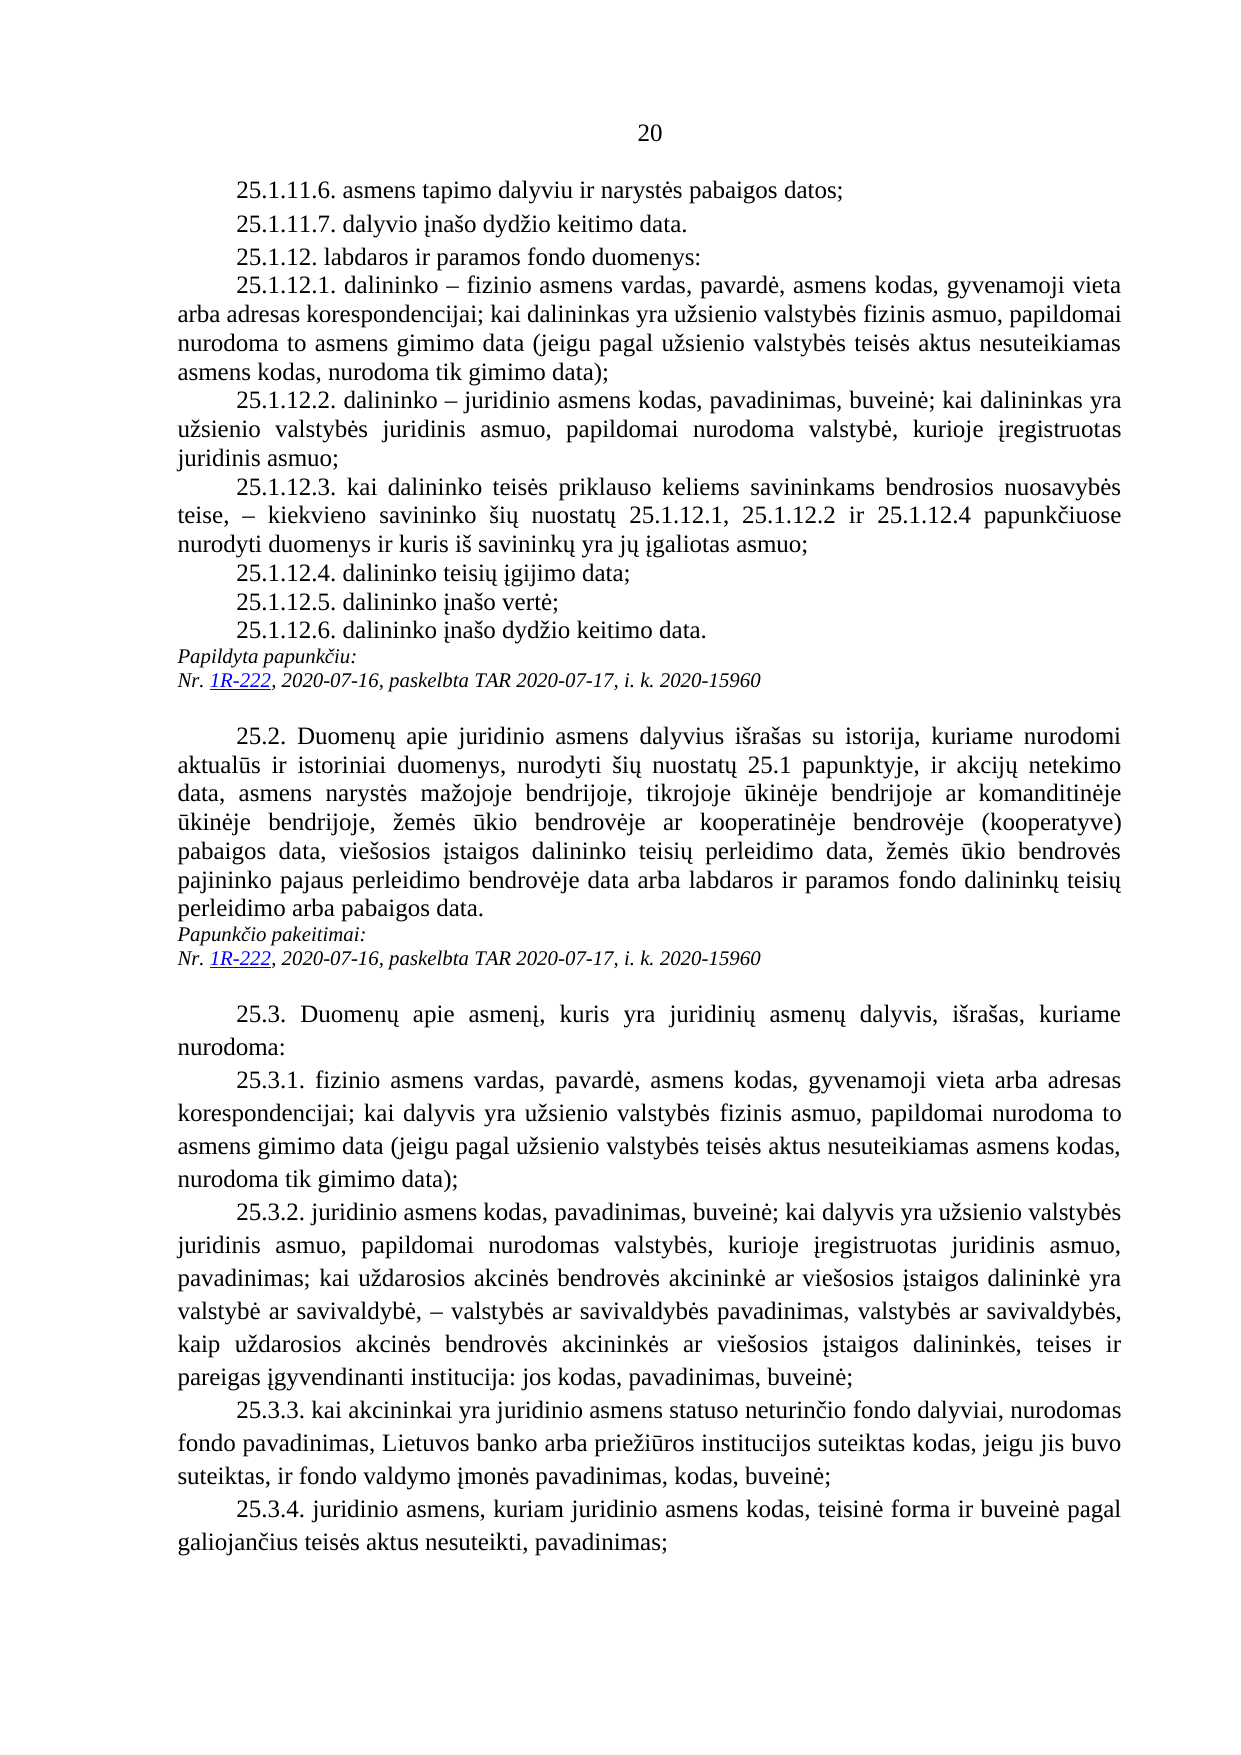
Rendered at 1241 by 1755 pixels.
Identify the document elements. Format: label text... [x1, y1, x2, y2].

text 25.1.12.2. dalininko – juridinio asmens kodas, pavadinimas, buveinė; kai dalininkas yra užsienio valstybės juridinis asmuo, papildomai nurodoma valstybė, kurioje įregistruotas juridinis asmuo; [177, 385, 1122, 472]
text 25.1.11.7. dalyvio įnašo dydžio keitimo data. [177, 209, 1122, 237]
text 25.3.2. juridinio asmens kodas, pavadinimas, buveinė; kai dalyvis yra užsienio valstybės juridinis asmuo, papildomai nurodomas valstybės, kurioje įregistruotas juridinis asmuo, pavadinimas; kai uždarosios akcinės bendrovės akcininkė ar viešosios įstaigos dalininkė yra valstybė ar savivaldybė, – valstybės ar savivaldybės pavadinimas, valstybės ar savivaldybės, kaip uždarosios akcinės bendrovės akcininkės ar viešosios įstaigos dalininkės, teises ir pareigas įgyvendinanti institucija: jos kodas, pavadinimas, buveinė; [177, 1197, 1122, 1391]
text 25.1.11.6. asmens tapimo dalyviu ir narystės pabaigos datos; [177, 176, 1122, 204]
text 25.1.12. labdaros ir paramos fondo duomenys: [177, 242, 1122, 270]
text Nr. 1R-222, 2020-07-16, paskelbta TAR 2020-07-17, i. k. 2020-15960 [177, 946, 1122, 970]
text 25.1.12.5. dalininko įnašo vertė; [177, 587, 1122, 615]
text 25.1.12.6. dalininko įnašo dydžio keitimo data. [177, 615, 1122, 644]
text 25.1.12.1. dalininko – fizinio asmens vardas, pavardė, asmens kodas, gyvenamoji vieta arba adresas korespondencijai; kai dalininkas yra užsienio valstybės fizinis asmuo, papildomai nurodoma to asmens gimimo data (jeigu pagal užsienio valstybės teisės aktus nesuteikiamas asmens kodas, nurodoma tik gimimo data); [177, 270, 1122, 385]
text 25.3.3. kai akcininkai yra juridinio asmens statuso neturinčio fondo dalyviai, nurodomas fondo pavadinimas, Lietuvos banko arba priežiūros institucijos suteiktas kodas, jeigu jis buvo suteiktas, ir fondo valdymo įmonės pavadinimas, kodas, buveinė; [177, 1395, 1122, 1490]
text 25.1.12.3. kai dalininko teisės priklauso keliems savininkams bendrosios nuosavybės teise, – kiekvieno savininko šių nuostatų 25.1.12.1, 25.1.12.2 ir 25.1.12.4 papunkčiuose nurodyti duomenys ir kuris iš savininkų yra jų įgaliotas asmuo; [177, 472, 1122, 558]
text 25.3. Duomenų apie asmenį, kuris yra juridinių asmenų dalyvis, išrašas, kuriame nurodoma: [177, 999, 1122, 1061]
text 25.3.4. juridinio asmens, kuriam juridinio asmens kodas, teisinė forma ir buveinė pagal galiojančius teisės aktus nesuteikti, pavadinimas; [177, 1494, 1122, 1556]
text 25.1.12.4. dalininko teisių įgijimo data; [177, 558, 1122, 587]
text 25.2. Duomenų apie juridinio asmens dalyvius išrašas su istorija, kuriame nurodomi aktualūs ir istoriniai duomenys, nurodyti šių nuostatų 25.1 papunktyje, ir akcijų netekimo data, asmens narystės mažojoje bendrijoje, tikrojoje ūkinėje bendrijoje ar komanditinėje ūkinėje bendrijoje, žemės ūkio bendrovėje ar kooperatinėje bendrovėje (kooperatyve) pabaigos data, viešosios įstaigos dalininko teisių perleidimo data, žemės ūkio bendrovės pajininko pajaus perleidimo bendrovėje data arba labdaros ir paramos fondo dalininkų teisių perleidimo arba pabaigos data. [177, 721, 1122, 922]
text Papildyta papunkčiu: [177, 644, 1122, 668]
text Nr. 1R-222, 2020-07-16, paskelbta TAR 2020-07-17, i. k. 2020-15960 [177, 668, 1122, 692]
text Papunkčio pakeitimai: [177, 922, 1122, 946]
text 25.3.1. fizinio asmens vardas, pavardė, asmens kodas, gyvenamoji vieta arba adresas korespondencijai; kai dalyvis yra užsienio valstybės fizinis asmuo, papildomai nurodoma to asmens gimimo data (jeigu pagal užsienio valstybės teisės aktus nesuteikiamas asmens kodas, nurodoma tik gimimo data); [177, 1065, 1122, 1193]
